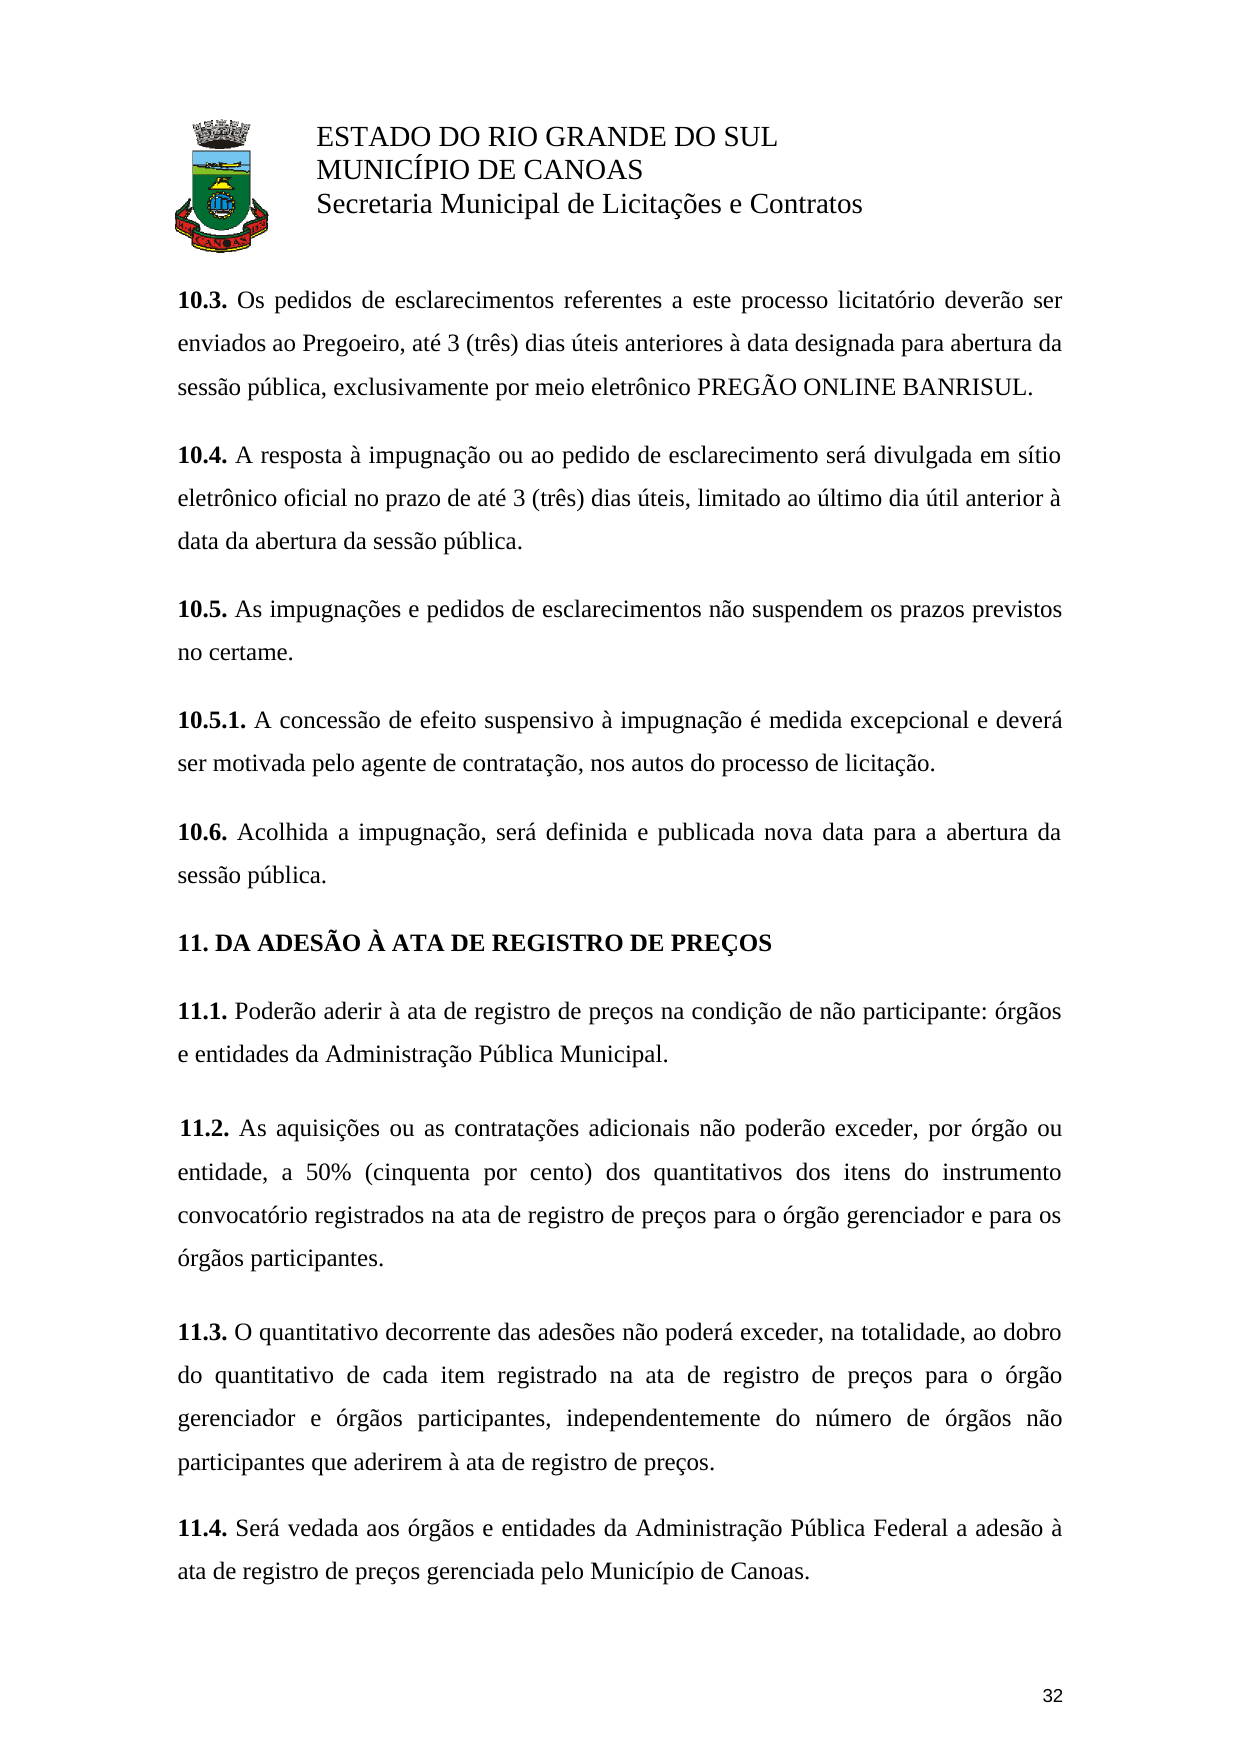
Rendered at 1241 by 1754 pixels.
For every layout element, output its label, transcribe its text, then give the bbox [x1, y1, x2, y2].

text 11.1. Poderão aderir à ata de registro de preços na condição de não participante: órgãos e entidades da Administração Pública Municipal. [177, 996, 1063, 1068]
text 10.5.1. A concessão de efeito suspensivo à impugnação é medida excepcional e deverá ser motivada pelo agente de contratação, nos autos do processo de licitação. [177, 705, 1063, 777]
text 10.4. A resposta à impugnação ou ao pedido de esclarecimento será divulgada em sítio eletrônico oficial no prazo de até 3 (três) dias úteis, limitado ao último dia útil anterior à data da abertura da sessão pública. [177, 440, 1063, 555]
text 10.6. Acolhida a impugnação, será definida e publicada nova data para a abertura da sessão pública. [177, 817, 1063, 888]
text 11.2. As aquisições ou as contratações adicionais não poderão exceder, por órgão ou entidade, a 50% (cinquenta por cento) dos quantitativos dos itens do instrumento convocatório registrados na ata de registro de preços para o órgão gerenciador e para os órgãos participantes. [177, 1113, 1063, 1272]
text 11.4. Será vedada aos órgãos e entidades da Administração Pública Federal a adesão à ata de registro de preços gerenciada pelo Município de Canoas. [177, 1513, 1063, 1584]
text 11.3. O quantitativo decorrente das adesões não poderá exceder, na totalidade, ao dobro do quantitativo de cada item registrado na ata de registro de preços para o órgão gerenciador e órgãos participantes, independentemente do número de órgãos não participantes que aderirem à ata de registro de preços. [177, 1317, 1063, 1475]
text 11. DA ADESÃO À ATA DE REGISTRO DE PREÇOS [177, 928, 1063, 957]
text 10.5. As impugnações e pedidos de esclarecimentos não suspendem os prazos previstos no certame. [177, 594, 1063, 666]
picture [175, 119, 269, 253]
text 10.3. Os pedidos de esclarecimentos referentes a este processo licitatório deverão ser enviados ao Pregoeiro, até 3 (três) dias úteis anteriores à data designada para abertura da sessão pública, exclusivamente por meio eletrônico PREGÃO ONLINE BANRISUL. [177, 285, 1063, 400]
